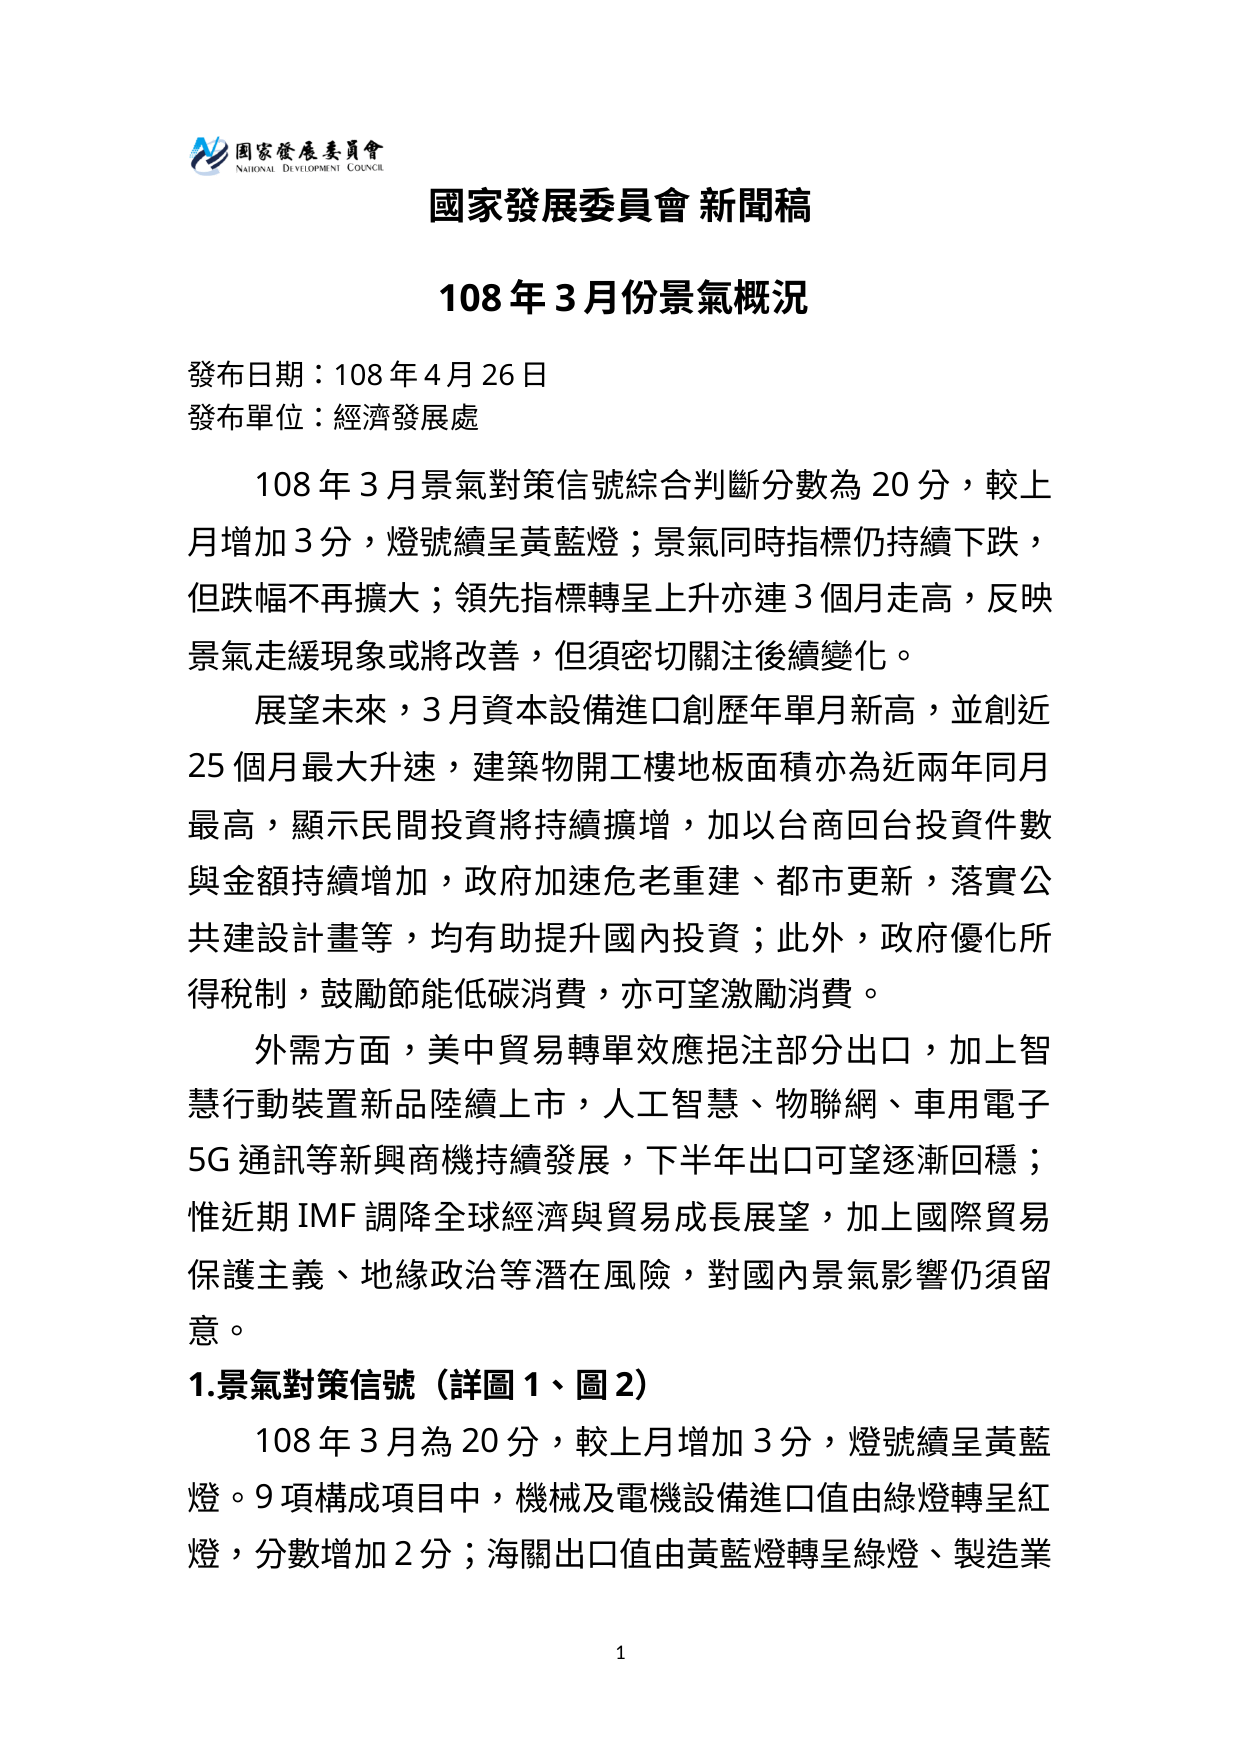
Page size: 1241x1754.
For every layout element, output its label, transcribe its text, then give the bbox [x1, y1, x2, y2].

text 展望未來，3月資本設備進口創歷年單月新高，並創近25個月最大升速，建築物開工樓地板面積亦為近兩年同月最高，顯示民間投資將持續擴增，加以台商回台投資件數與金額持續增加，政府加速危老重建、都市更新，落實公共建設計畫等，均有助提升國內投資；此外，政府優化所得稅制，鼓勵節能低碳消費，亦可望激勵消費。 [187, 680, 1053, 1018]
text 108年3月景氣對策信號綜合判斷分數為20分，較上月增加3分，燈號續呈黃藍燈；景氣同時指標仍持續下跌，但跌幅不再擴大；領先指標轉呈上升亦連3個月走高，反映景氣走緩現象或將改善，但須密切關注後續變化。 [187, 455, 1053, 680]
picture [187, 135, 386, 176]
text 1.景氣對策信號（詳圖1、圖2） [187, 1355, 1053, 1411]
text 發布單位：經濟發展處 [187, 394, 1053, 436]
text 108年3月為20分，較上月增加3分，燈號續呈黃藍燈。9項構成項目中，機械及電機設備進口值由綠燈轉呈紅燈，分數增加2分；海關出口值由黃藍燈轉呈綠燈、製造業 [187, 1411, 1053, 1580]
text 外需方面，美中貿易轉單效應挹注部分出口，加上智慧行動裝置新品陸續上市，人工智慧、物聯網、車用電子、5G通訊等新興商機持續發展，下半年出口可望逐漸回穩；惟近期IMF調降全球經濟與貿易成長展望，加上國際貿易保護主義、地緣政治等潛在風險，對國內景氣影響仍須留意。 [187, 1018, 1053, 1355]
text 國家發展委員會 新聞稿 [187, 176, 1053, 231]
text 發布日期：108年4月26日 [187, 352, 1053, 394]
text 108年3月份景氣概況 [158, 268, 1088, 323]
